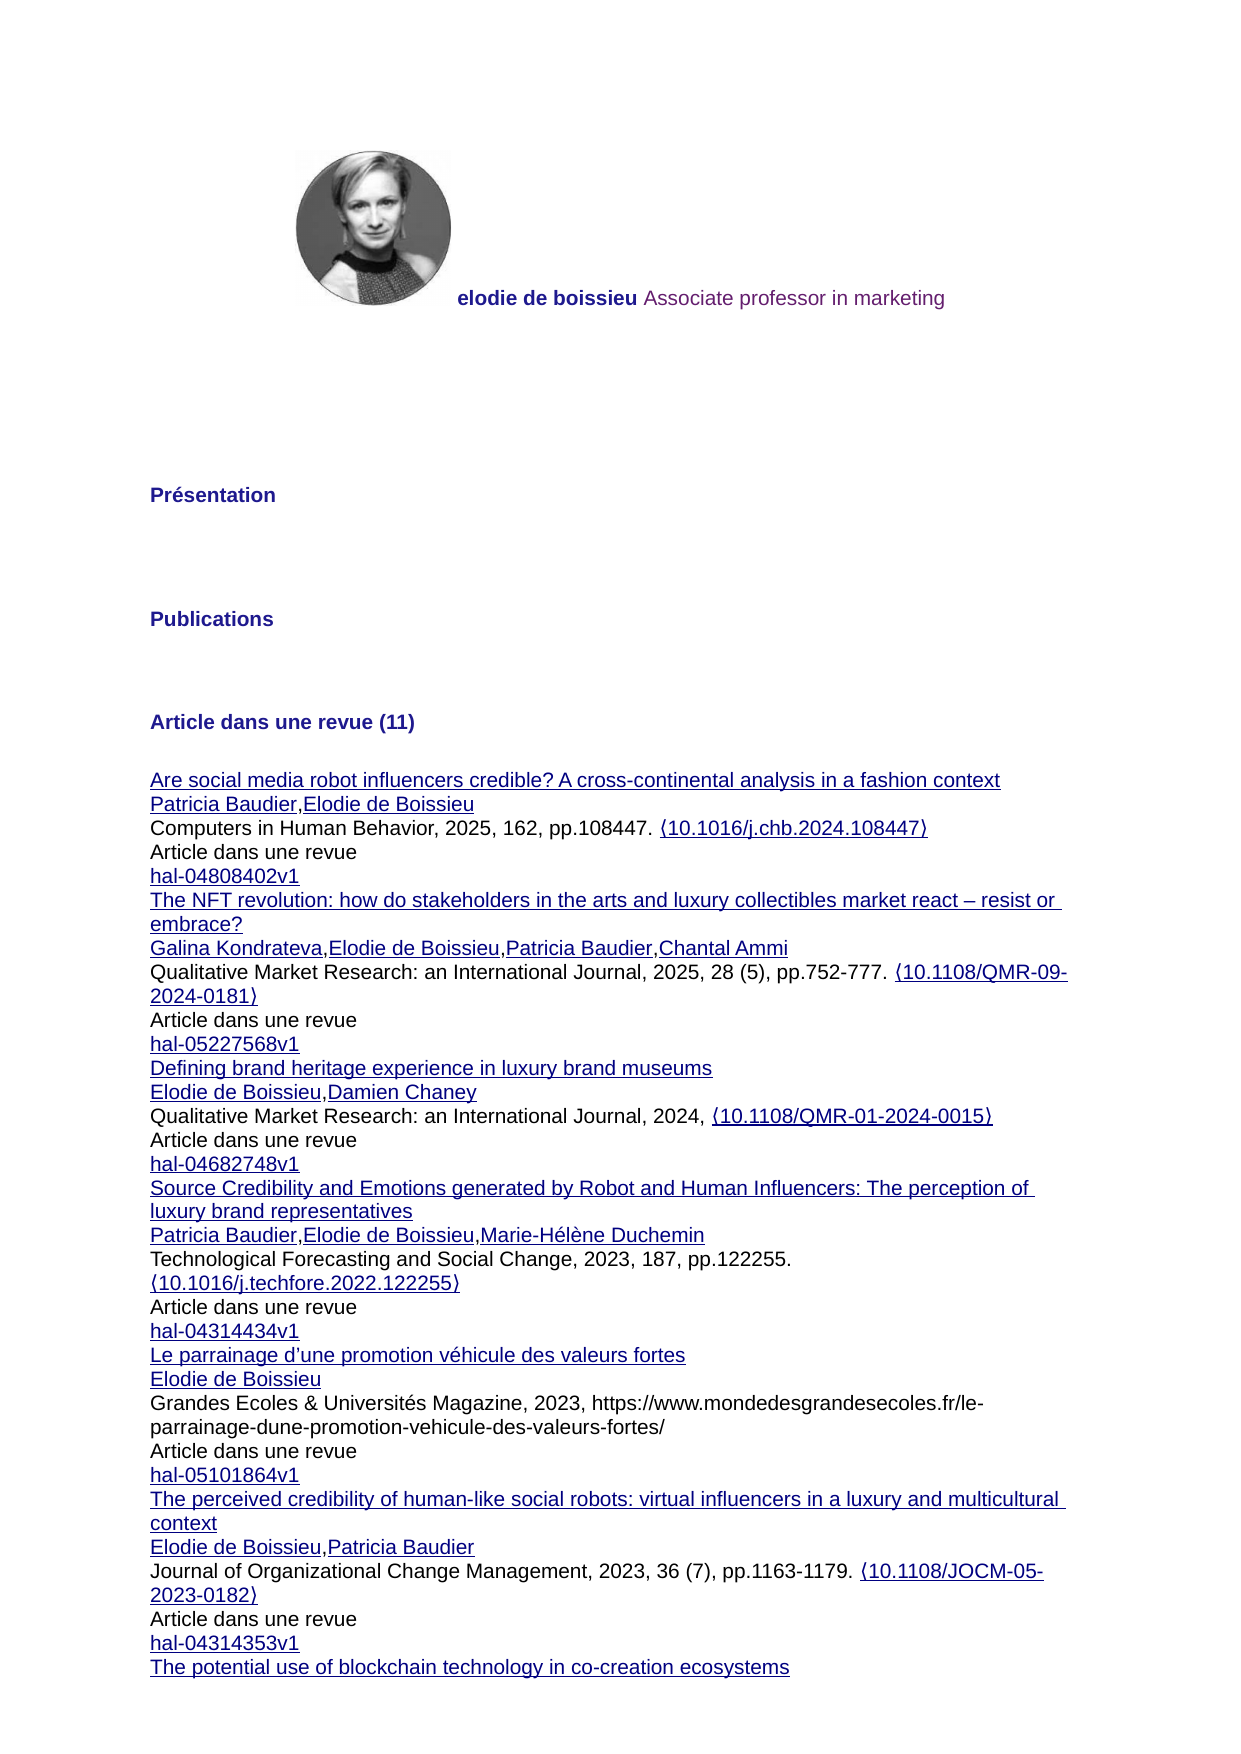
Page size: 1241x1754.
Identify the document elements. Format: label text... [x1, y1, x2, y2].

table_cell The NFT revolution: how do stakeholders in the arts and luxury collectibles market react – resist or embrace? Galina Kondrateva,Elodie de Boissieu,Patricia Baudier,Chantal Ammi Qualitative Market Research: an International Journal, 2025, 28 (5), pp.752-777. ⟨10.1108/QMR-09-2024-0181⟩ Article dans une revue hal-05227568v1 [150, 888, 1090, 1056]
picture [294, 150, 452, 306]
table_cell Source Credibility and Emotions generated by Robot and Human Influencers: The perception of luxury brand representatives Patricia Baudier,Elodie de Boissieu,Marie-Hélène Duchemin Technological Forecasting and Social Change, 2023, 187, pp.122255. ⟨10.1016/j.techfore.2022.122255⟩ Article dans une revue hal-04314434v1 [150, 1175, 1090, 1343]
subtitle elodie de boissieu Associate professor in marketing [150, 150, 1090, 310]
table_cell The potential use of blockchain technology in co-creation ecosystems [150, 1655, 1090, 1678]
subtitle Article dans une revue (11) [150, 710, 1090, 734]
table_cell Le parrainage d’une promotion véhicule des valeurs fortes Elodie de Boissieu Grandes Ecoles & Universités Magazine, 2023, https://www.mondedesgrandesecoles.fr/le-parrainage-dune-promotion-vehicule-des-valeurs-fortes/ Article dans une revue hal-05101864v1 [150, 1343, 1090, 1487]
table_header Are social media robot influencers credible? A cross-continental analysis in a fashion context Patricia Baudier,Elodie de Boissieu Computers in Human Behavior, 2025, 162, pp.108447. ⟨10.1016/j.chb.2024.108447⟩ Article dans une revue hal-04808402v1 [150, 768, 1090, 888]
table_cell The perceived credibility of human-like social robots: virtual influencers in a luxury and multicultural context Elodie de Boissieu,Patricia Baudier Journal of Organizational Change Management, 2023, 36 (7), pp.1163-1179. ⟨10.1108/JOCM-05-2023-0182⟩ Article dans une revue hal-04314353v1 [150, 1487, 1090, 1654]
table_cell Defining brand heritage experience in luxury brand museums Elodie de Boissieu,Damien Chaney Qualitative Market Research: an International Journal, 2024, ⟨10.1108/QMR-01-2024-0015⟩ Article dans une revue hal-04682748v1 [150, 1056, 1090, 1175]
subtitle Publications [150, 607, 1090, 631]
subtitle Présentation [150, 483, 1090, 507]
